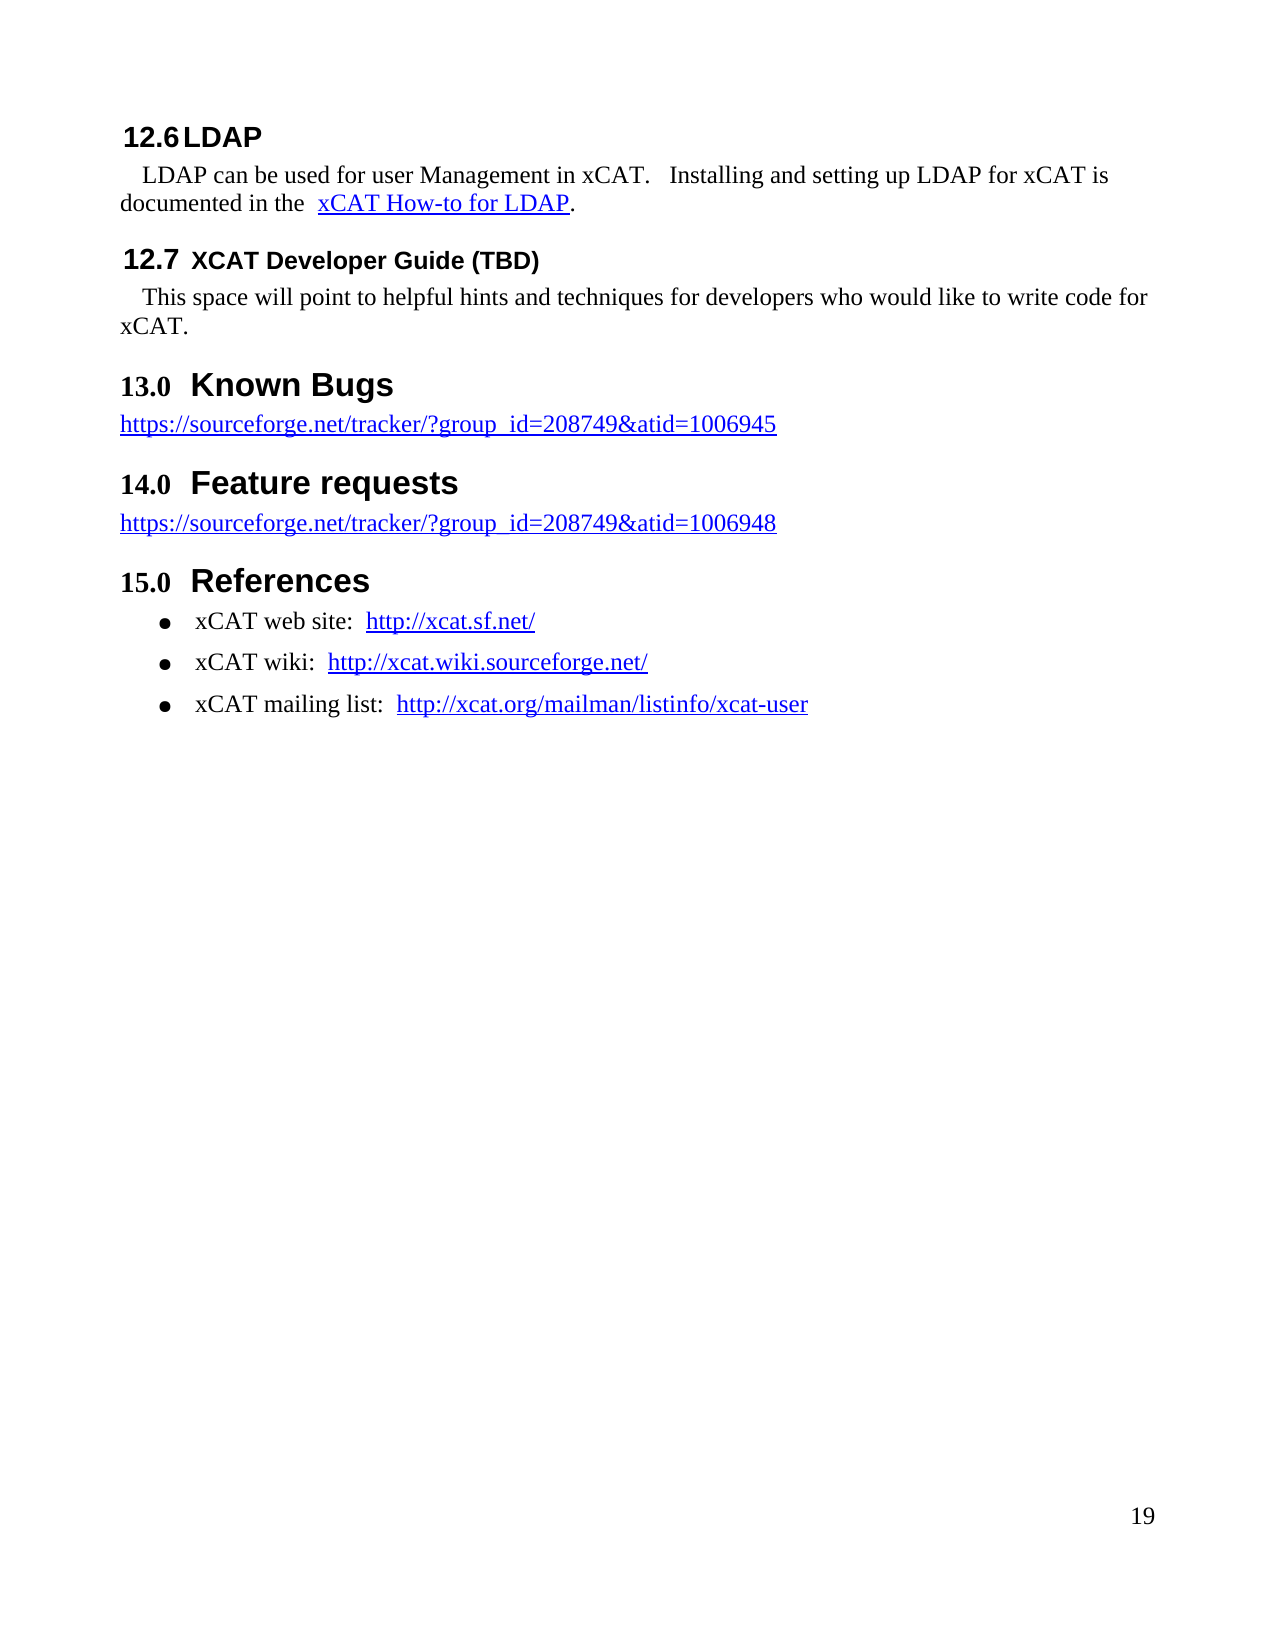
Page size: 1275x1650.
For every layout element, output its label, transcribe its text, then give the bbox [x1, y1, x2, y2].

text LDAP can be used for user Management in xCAT. Installing and setting up LDAP for xCAT is documented in the xCAT How-to for LDAP. [120, 160, 1155, 217]
subtitle LDAP [123, 120, 1155, 153]
list xCAT mailing list: http://xcat.org/mailman/listinfo/xcat-user [157, 689, 1155, 717]
list xCAT web site: http://xcat.sf.net/ [157, 606, 1155, 635]
list xCAT wiki: http://xcat.wiki.sourceforge.net/ [157, 647, 1155, 676]
subtitle References [120, 561, 1155, 600]
text https://sourceforge.net/tracker/?group_id=208749&atid=1006945 [120, 409, 1155, 438]
text https://sourceforge.net/tracker/?group_id=208749&atid=1006948 [120, 508, 1155, 536]
subtitle Feature requests [120, 463, 1155, 501]
subtitle Known Bugs [120, 364, 1155, 403]
subtitle XCAT Developer Guide (TBD) [123, 242, 1155, 276]
text This space will point to helpful hints and techniques for developers who would like to write code for xCAT. [120, 282, 1155, 339]
